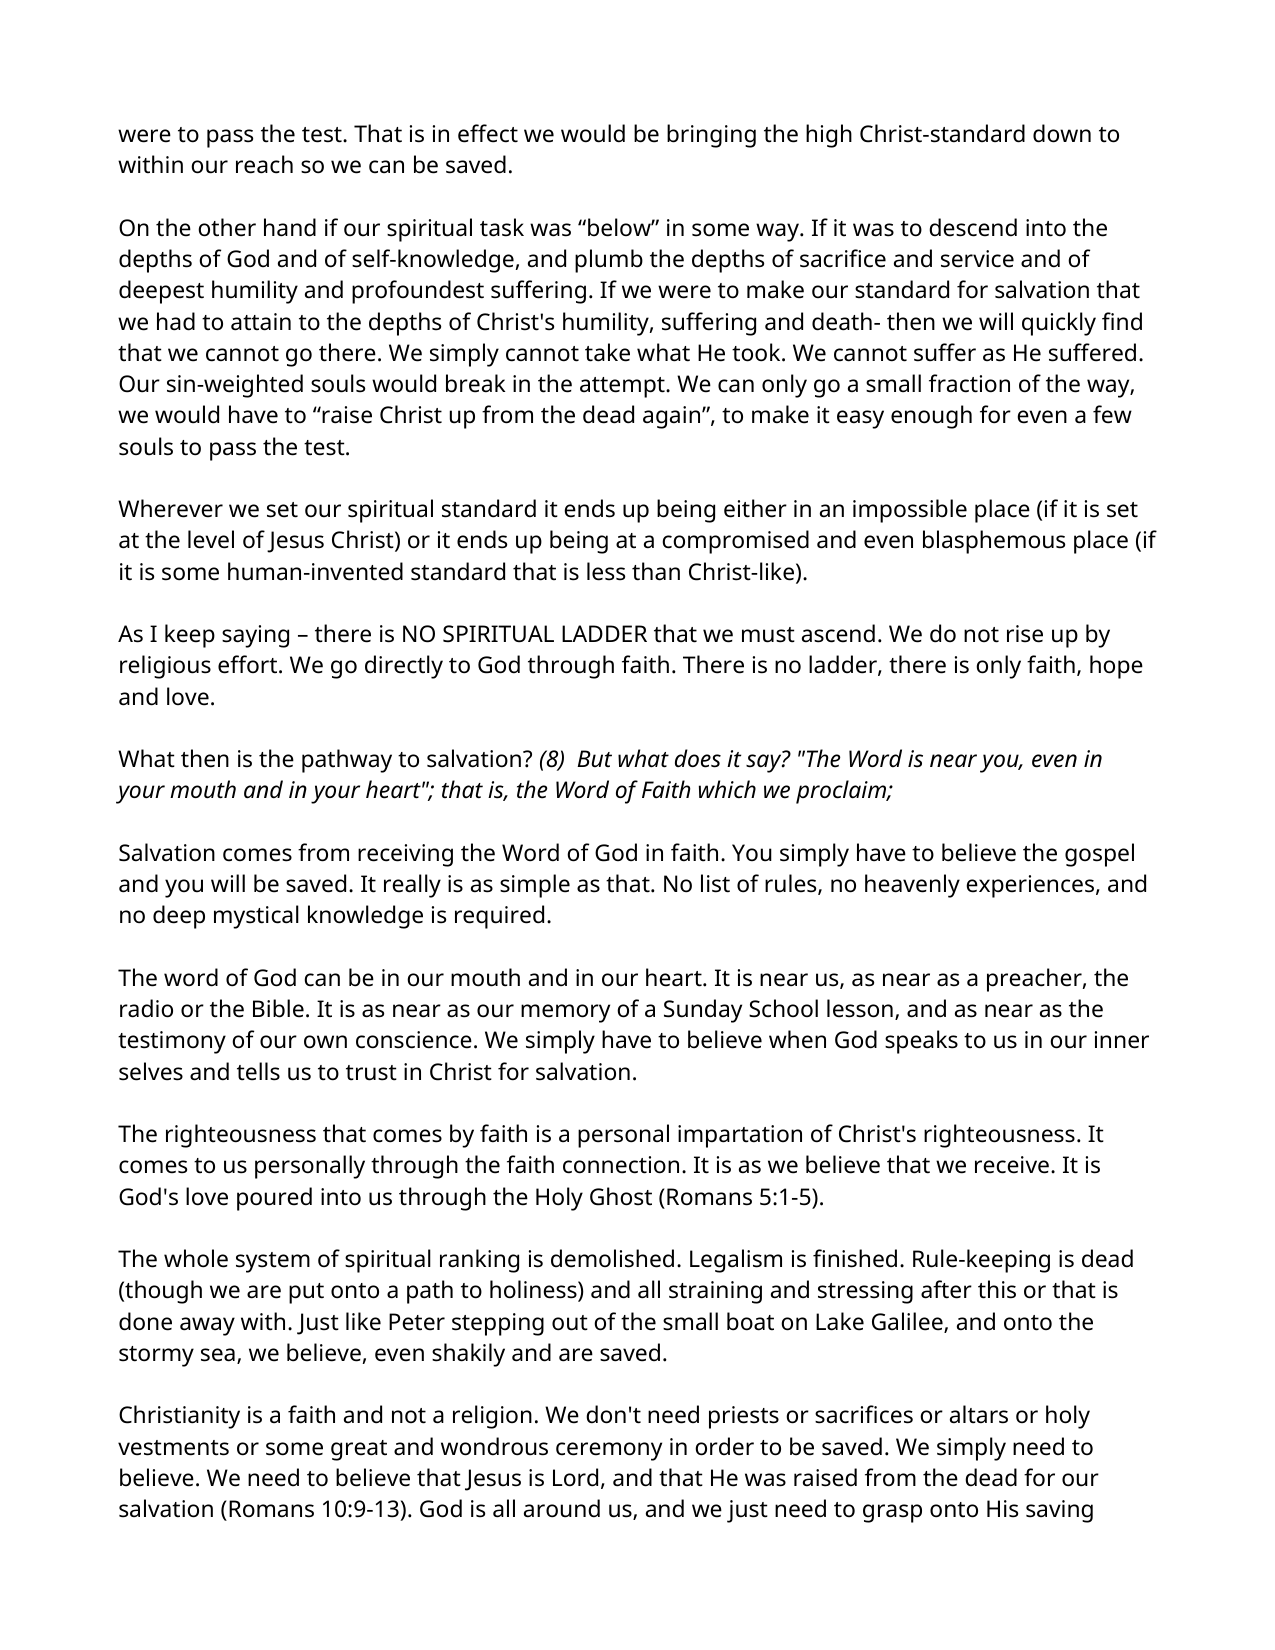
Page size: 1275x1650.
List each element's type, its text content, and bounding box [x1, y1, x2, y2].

text What then is the pathway to salvation? (8) But what does it say? "The Word is near you, even in your mouth and in your heart"; that is, the Word of Faith which we proclaim; [118, 743, 1157, 806]
text Salvation comes from receiving the Word of God in faith. You simply have to believe the gospel and you will be saved. It really is as simple as that. No list of rules, no heavenly experiences, and no deep mystical knowledge is required. [118, 837, 1157, 931]
text The whole system of spiritual ranking is demolished. Legalism is finished. Rule-keeping is dead (though we are put onto a path to holiness) and all straining and stressing after this or that is done away with. Just like Peter stepping out of the small boat on Lake Galilee, and onto the stormy sea, we believe, even shakily and are saved. [118, 1243, 1157, 1368]
text Christianity is a faith and not a religion. We don't need priests or sacrifices or altars or holy vestments or some great and wondrous ceremony in order to be saved. We simply need to believe. We need to believe that Jesus is Lord, and that He was raised from the dead for our salvation (Romans 10:9-13). God is all around us, and we just need to grasp onto His saving [118, 1399, 1157, 1524]
text As I keep saying – there is NO SPIRITUAL LADDER that we must ascend. We do not rise up by religious effort. We go directly to God through faith. There is no ladder, there is only faith, hope and love. [118, 618, 1157, 712]
text On the other hand if our spiritual task was “below” in some way. If it was to descend into the depths of God and of self-knowledge, and plumb the depths of sacrifice and service and of deepest humility and profoundest suffering. If we were to make our standard for salvation that we had to attain to the depths of Christ's humility, suffering and death- then we will quickly find that we cannot go there. We simply cannot take what He took. We cannot suffer as He suffered. Our sin-weighted souls would break in the attempt. We can only go a small fraction of the way, we would have to “raise Christ up from the dead again”, to make it easy enough for even a few souls to pass the test. [118, 212, 1157, 462]
text The word of God can be in our mouth and in our heart. It is near us, as near as a preacher, the radio or the Bible. It is as near as our memory of a Sunday School lesson, and as near as the testimony of our own conscience. We simply have to believe when God speaks to us in our inner selves and tells us to trust in Christ for salvation. The righteousness that comes by faith is a personal impartation of Christ's righteousness. It comes to us personally through the faith connection. It is as we believe that we receive. It is God's love poured into us through the Holy Ghost (Romans 5:1-5). [118, 962, 1157, 1212]
text Wherever we set our spiritual standard it ends up being either in an impossible place (if it is set at the level of Jesus Christ) or it ends up being at a compromised and even blasphemous place (if it is some human-invented standard that is less than Christ-like). [118, 493, 1157, 587]
text were to pass the test. That is in effect we would be bringing the high Christ-standard down to within our reach so we can be saved. [118, 118, 1157, 181]
